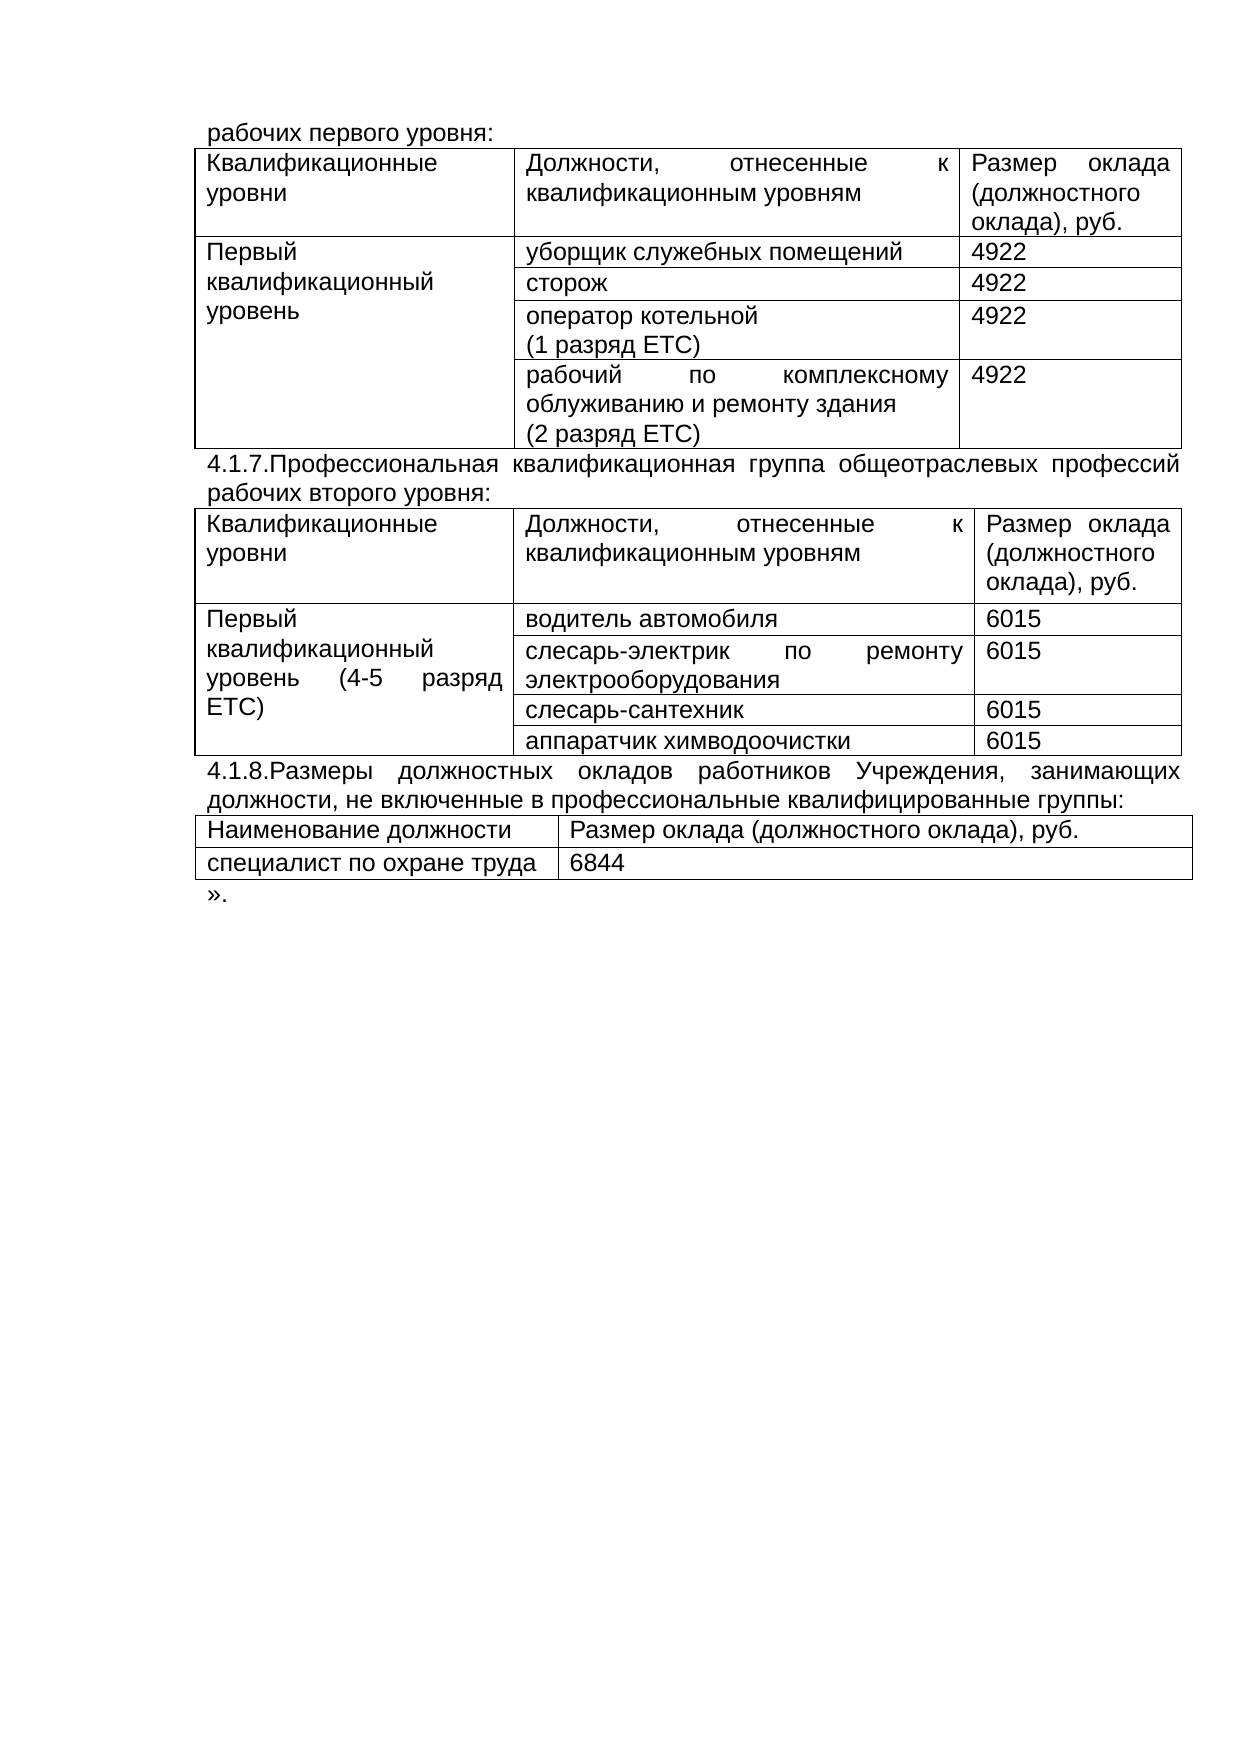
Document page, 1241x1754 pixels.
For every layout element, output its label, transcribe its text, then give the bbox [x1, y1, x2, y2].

table_cell 6015 [975, 636, 1181, 694]
table_cell Первый квалификационный уровень [196, 237, 514, 448]
table_header Должности, отнесенные к квалификационным уровням [514, 509, 974, 603]
table_cell слесарь-электрик по ремонту электрооборудования [514, 636, 974, 694]
text 4.1.7.Профессиональная квалификационная группа общеотраслевых профессий рабочих второго уровня: [207, 449, 1181, 507]
table_cell 6015 [975, 695, 1181, 724]
table_cell уборщик служебных помещений [515, 237, 959, 267]
table_cell 4922 [960, 268, 1181, 299]
table_cell аппаратчик химводоочистки [514, 726, 974, 755]
table_header Размер оклада (должностного оклада), руб. [975, 509, 1181, 603]
table_cell специалист по охране труда [196, 848, 558, 878]
table_header Квалификационные уровни [196, 149, 514, 236]
table_cell 6015 [975, 604, 1181, 635]
text 4.1.8.Размеры должностных окладов работников Учреждения, занимающих должности, не включенные в профессиональные квалифицированные группы: [207, 756, 1181, 814]
table_header Размер оклада (должностного оклада), руб. [960, 149, 1181, 236]
table_header Должности, отнесенные к квалификационным уровням [515, 149, 959, 236]
table_cell рабочий по комплексному облуживанию и ремонту здания (2 разряд ЕТС) [515, 360, 959, 448]
text ». [207, 880, 1181, 908]
text рабочих первого уровня: [207, 118, 1181, 147]
table_cell 4922 [960, 237, 1181, 267]
table_cell водитель автомобиля [514, 604, 974, 635]
table_cell 6015 [975, 726, 1181, 755]
table_cell слесарь-сантехник [514, 695, 974, 724]
table_cell 4922 [960, 301, 1181, 359]
table_cell 6844 [559, 848, 1192, 878]
table_cell сторож [515, 268, 959, 299]
table_header Квалификационные уровни [196, 509, 513, 603]
table_cell 4922 [960, 360, 1181, 448]
table_header Размер оклада (должностного оклада), руб. [559, 816, 1192, 847]
table_header Наименование должности [196, 816, 558, 847]
table_cell оператор котельной (1 разряд ЕТС) [515, 301, 959, 359]
table_cell Первый квалификационный уровень (4-5 разряд ЕТС) [196, 604, 513, 755]
